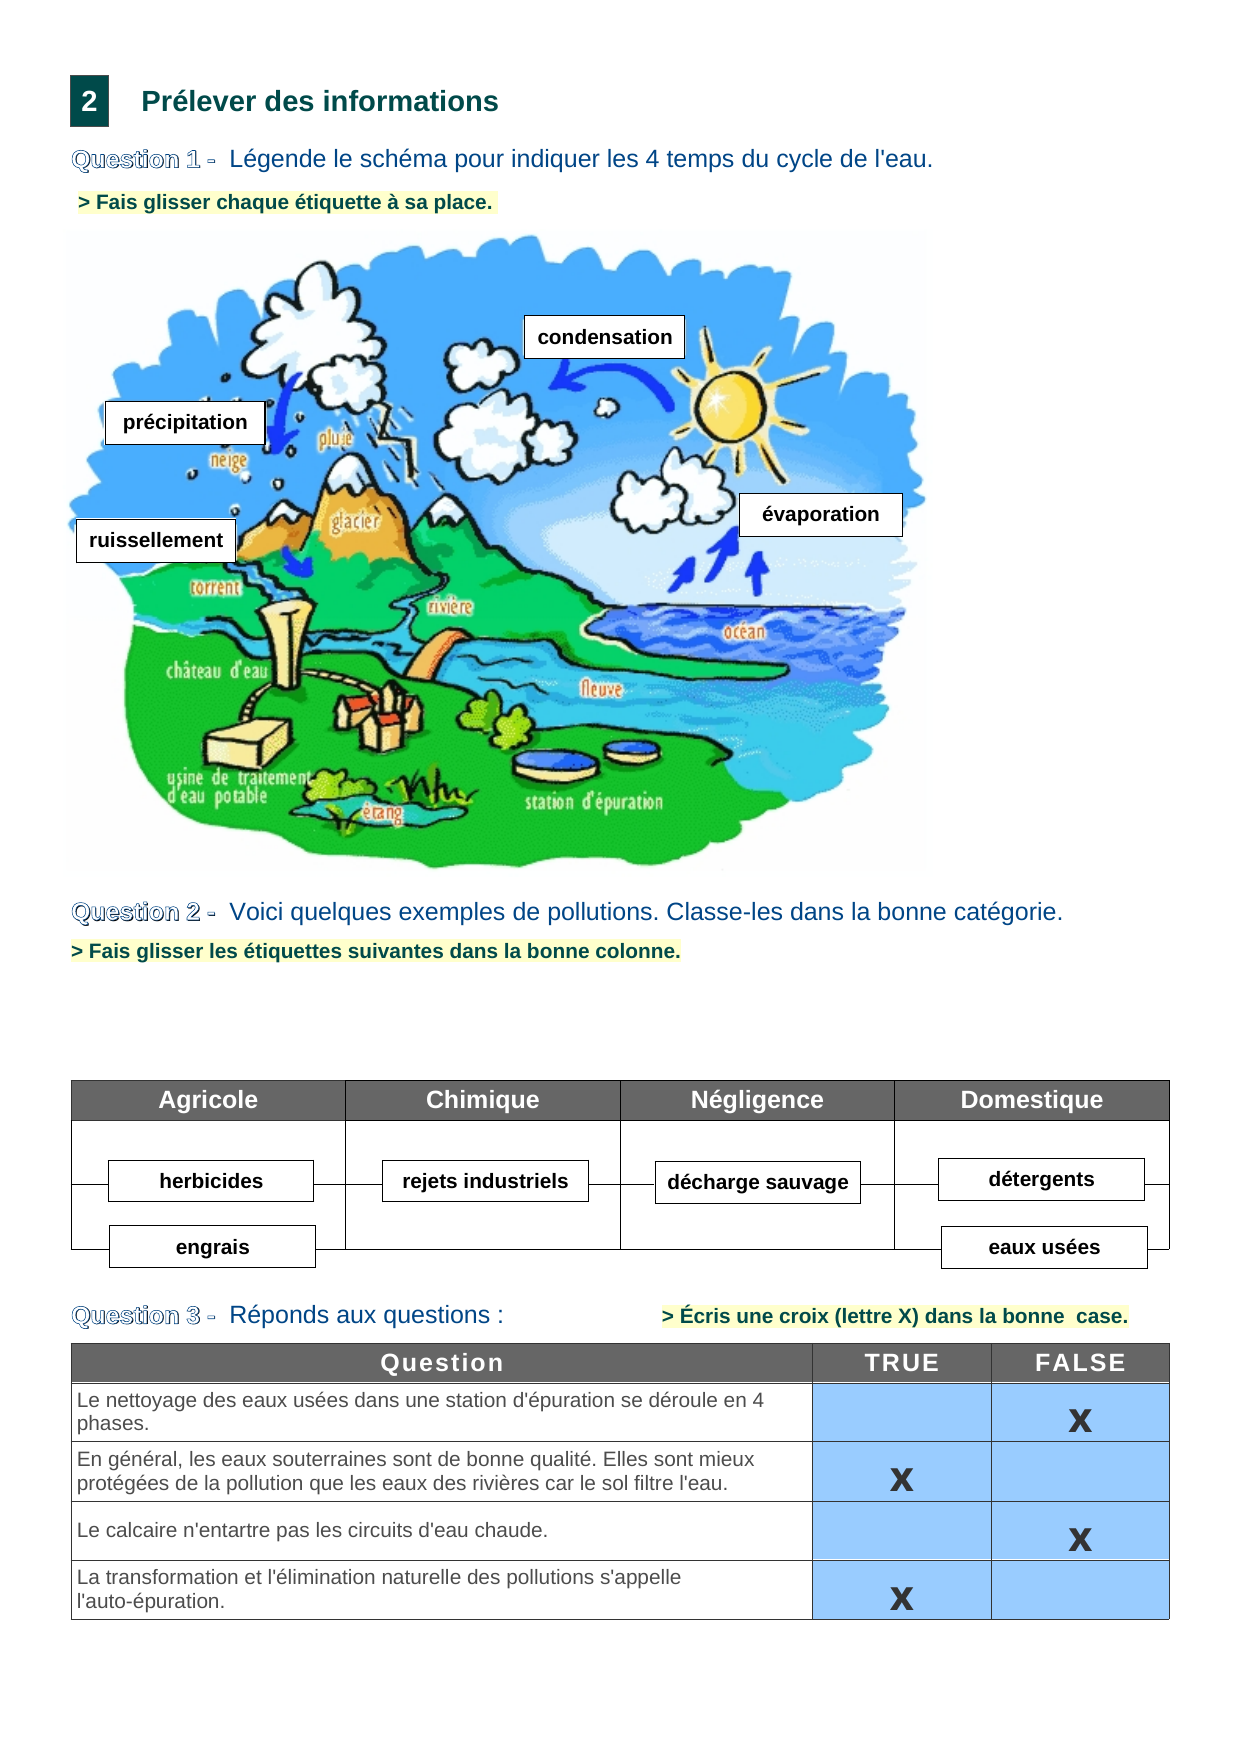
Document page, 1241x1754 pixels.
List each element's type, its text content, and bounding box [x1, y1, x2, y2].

text engrais [119, 1235, 306, 1258]
table_cell Le calcaire n'entartre pas les circuits d'eau chaude. [72, 1502, 812, 1559]
text ruissellement [85, 528, 227, 552]
table_header Chimique [346, 1081, 620, 1120]
table_header Question [72, 1344, 812, 1382]
table_cell [621, 1121, 894, 1184]
table_cell x [992, 1384, 1169, 1441]
table_cell [813, 1384, 991, 1441]
table_cell [72, 1121, 345, 1184]
table_header Domestique [895, 1081, 1169, 1120]
table_cell [346, 1121, 620, 1184]
table_cell Le nettoyage des eaux usées dans une station d'épuration se déroule en 4 phases. [72, 1384, 812, 1441]
text eaux usées [951, 1236, 1138, 1259]
table_cell [621, 1185, 894, 1249]
text Question 2 - Voici quelques exemples de pollutions. Classe-les dans la bonne catégorie. [71, 897, 1169, 925]
text précipitation [114, 411, 256, 434]
table_header Négligence [621, 1081, 894, 1120]
table_cell x [992, 1502, 1169, 1559]
table_header FAUX [992, 1344, 1169, 1382]
table_header Agricole [72, 1081, 345, 1120]
table_cell [346, 1185, 620, 1249]
table_cell [813, 1502, 991, 1559]
text détergents [948, 1168, 1135, 1191]
table_cell [992, 1442, 1169, 1501]
text évaporation [749, 503, 893, 526]
table_cell [992, 1561, 1169, 1619]
picture [62, 229, 933, 877]
text rejets industriels [392, 1169, 579, 1193]
table_cell [72, 1185, 345, 1249]
text > Fais glisser chaque étiquette à sa place. [71, 187, 1169, 215]
table_cell La transformation et l'élimination naturelle des pollutions s'appelle l'auto-épuration. [72, 1561, 812, 1619]
table_cell En général, les eaux souterraines sont de bonne qualité. Elles sont mieux protégées de la pollution que les eaux des rivières car le sol filtre l'eau. [72, 1442, 812, 1501]
text décharge sauvage [664, 1171, 852, 1194]
table_header VRAI [813, 1344, 991, 1382]
table_cell x [813, 1561, 991, 1619]
table_cell x [813, 1442, 991, 1501]
table_cell [895, 1185, 1169, 1249]
table_cell [895, 1121, 1169, 1184]
text Question 3 - Réponds aux questions : > Écris une croix (lettre X) dans la bonne case. [71, 1301, 1169, 1329]
text Question 2 - Quels sont les 4 temps du cycle de l'eau [933, 821, 1169, 849]
text Question 1 - Légende le schéma pour indiquer les 4 temps du cycle de l'eau. [71, 145, 1169, 173]
text condensation [534, 325, 675, 348]
text herbicides [117, 1169, 305, 1193]
text > Fais glisser les étiquettes suivantes dans la bonne colonne. [71, 939, 1169, 962]
